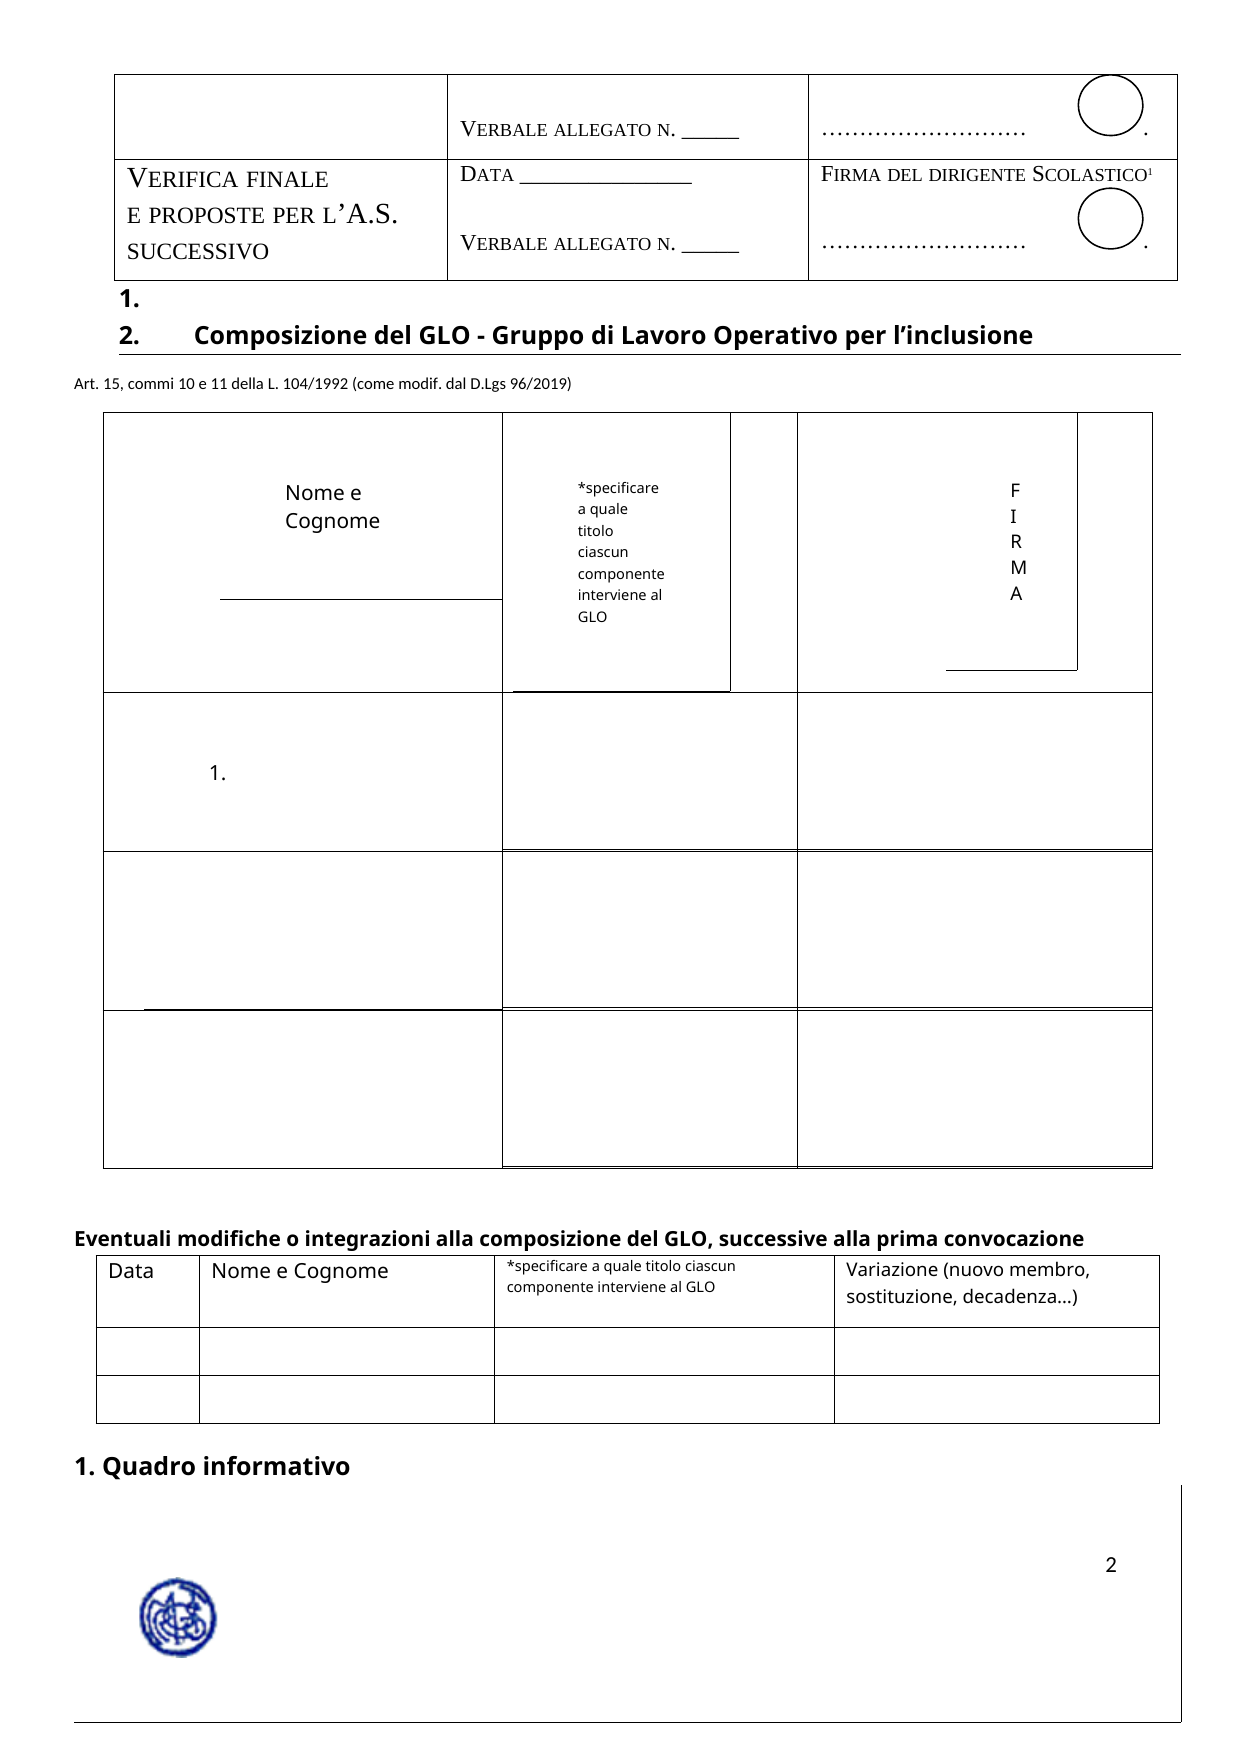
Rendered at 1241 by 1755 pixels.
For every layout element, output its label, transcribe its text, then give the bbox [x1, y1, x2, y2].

table_header *specificare a quale titolo ciascun componente interviene al GLO [495, 1256, 834, 1327]
table_cell 1. [104, 693, 502, 851]
table_header FIRMA [798, 413, 1152, 692]
table_header Variazione (nuovo membro, sostituzione, decadenza…) [835, 1256, 1159, 1327]
table_cell Verifica finale e proposte per l’A.S. successivo [115, 160, 447, 280]
table_cell [200, 1376, 494, 1423]
table_cell [503, 1011, 797, 1166]
table_header Nome e Cognome [104, 413, 502, 692]
table_cell [835, 1376, 1159, 1423]
table_cell [798, 693, 1152, 849]
table_cell ……………………… . [809, 75, 1177, 159]
table_cell [503, 852, 797, 1007]
table_header Nome e Cognome [200, 1256, 494, 1327]
table_cell [798, 1011, 1152, 1166]
text 1. Quadro informativo [74, 1449, 1181, 1483]
table_cell [200, 1328, 494, 1375]
table_cell [104, 852, 502, 1009]
table_header Data [97, 1256, 199, 1327]
table_cell Data _______________ Verbale allegato n. _____ [448, 160, 808, 280]
table_cell [835, 1328, 1159, 1375]
table_cell [798, 852, 1152, 1007]
table_cell [97, 1376, 199, 1423]
table_cell [104, 1011, 502, 1168]
table_cell [503, 693, 797, 849]
table_cell [495, 1328, 834, 1375]
subtitle Composizione del GLO - Gruppo di Lavoro Operativo per l’inclusione [118, 317, 1181, 355]
text Art. 15, commi 10 e 11 della L. 104/1992 (come modif. dal D.Lgs 96/2019) [74, 374, 1181, 394]
table_cell [115, 75, 447, 159]
text Eventuali modifiche o integrazioni alla composizione del GLO, successive alla prima convocazione [74, 1224, 1181, 1253]
table_header *specificare a quale titolo ciascun componente interviene al GLO [503, 413, 797, 692]
table_cell [97, 1328, 199, 1375]
table_cell [495, 1376, 834, 1423]
table_cell Verbale allegato n. _____ [448, 75, 808, 159]
table_cell Firma del dirigente Scolastico1 ……………………… . [809, 160, 1177, 280]
